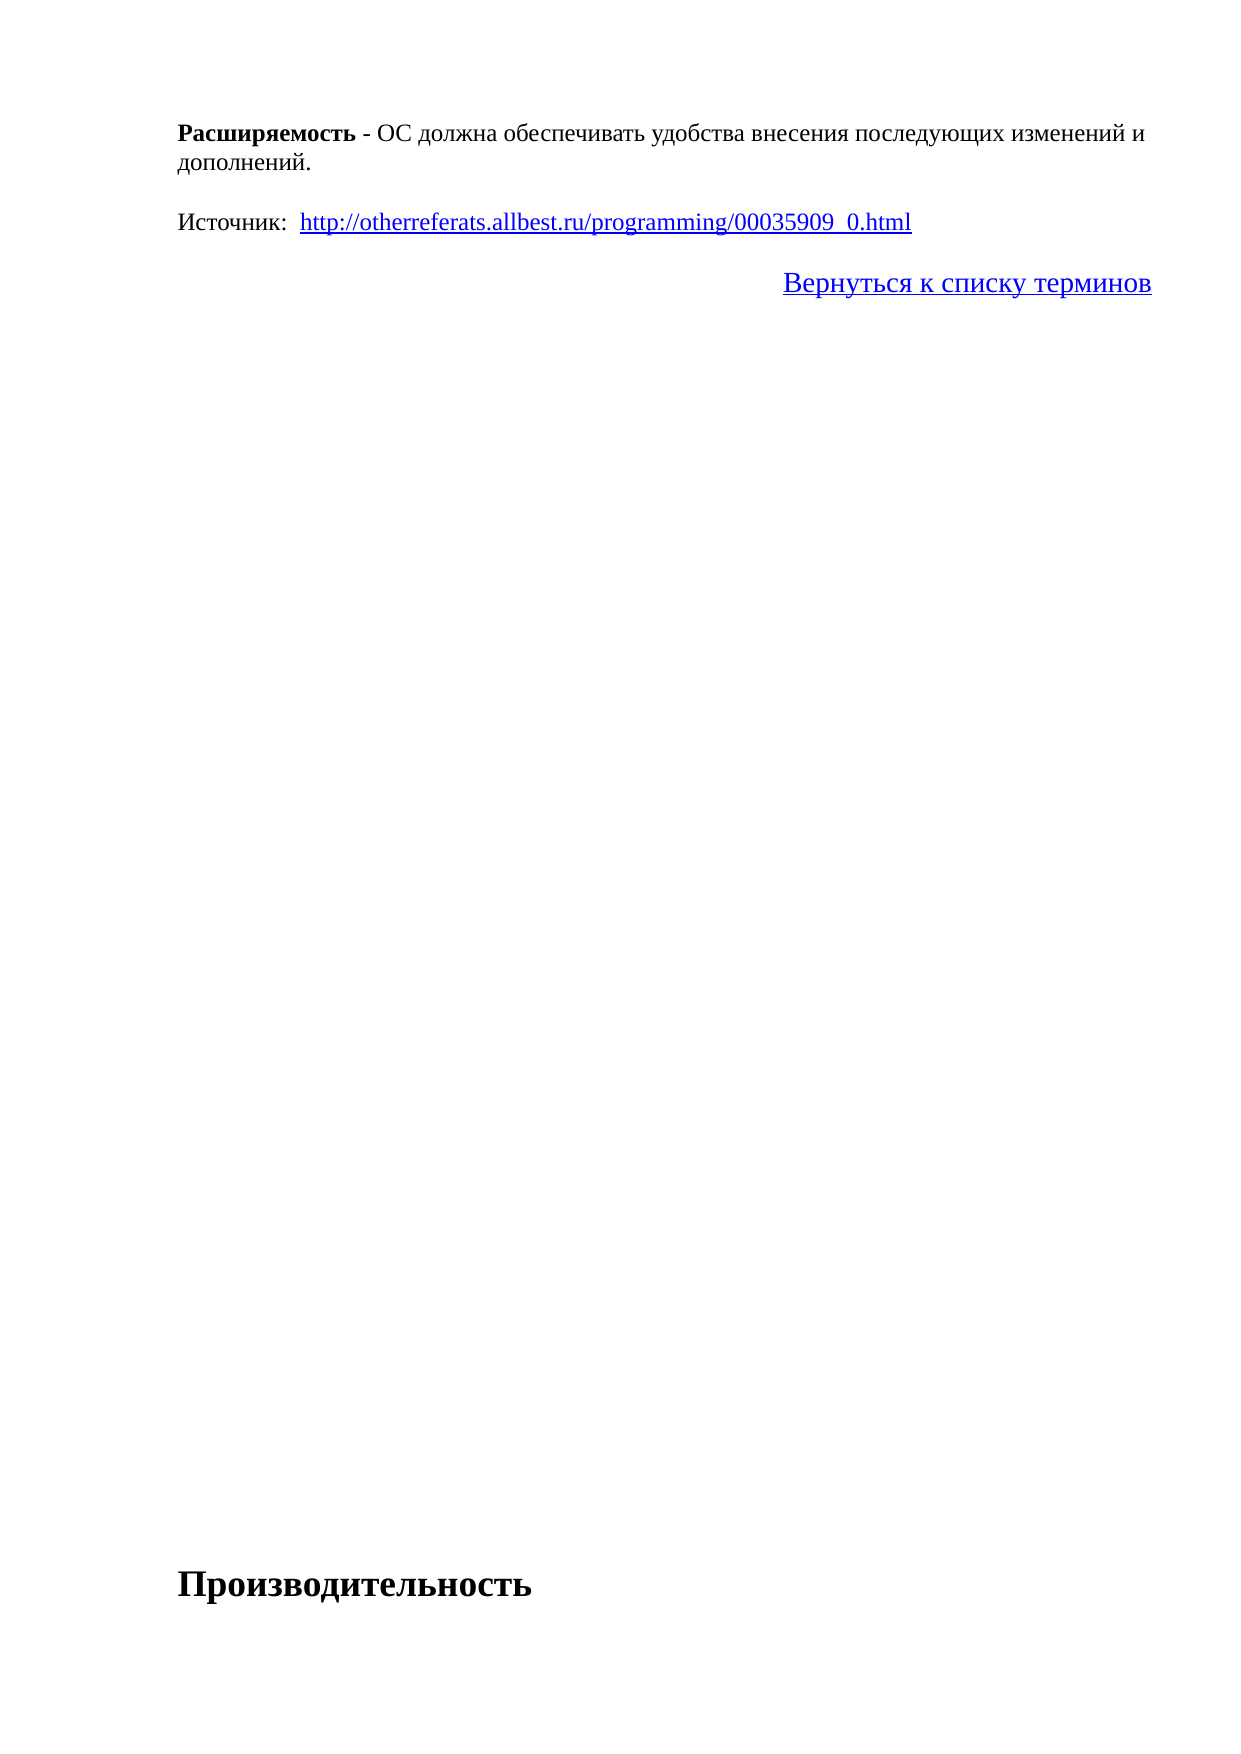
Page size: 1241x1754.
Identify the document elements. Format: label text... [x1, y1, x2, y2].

text Вернуться к списку терминов [177, 265, 1152, 298]
text Производительность [177, 1562, 1152, 1605]
text Расширяемость - ОС должна обеспечивать удобства внесения последующих изменений и дополнений. [177, 118, 1152, 176]
text Источник: http://otherreferats.allbest.ru/programming/00035909_0.html [177, 207, 1152, 236]
